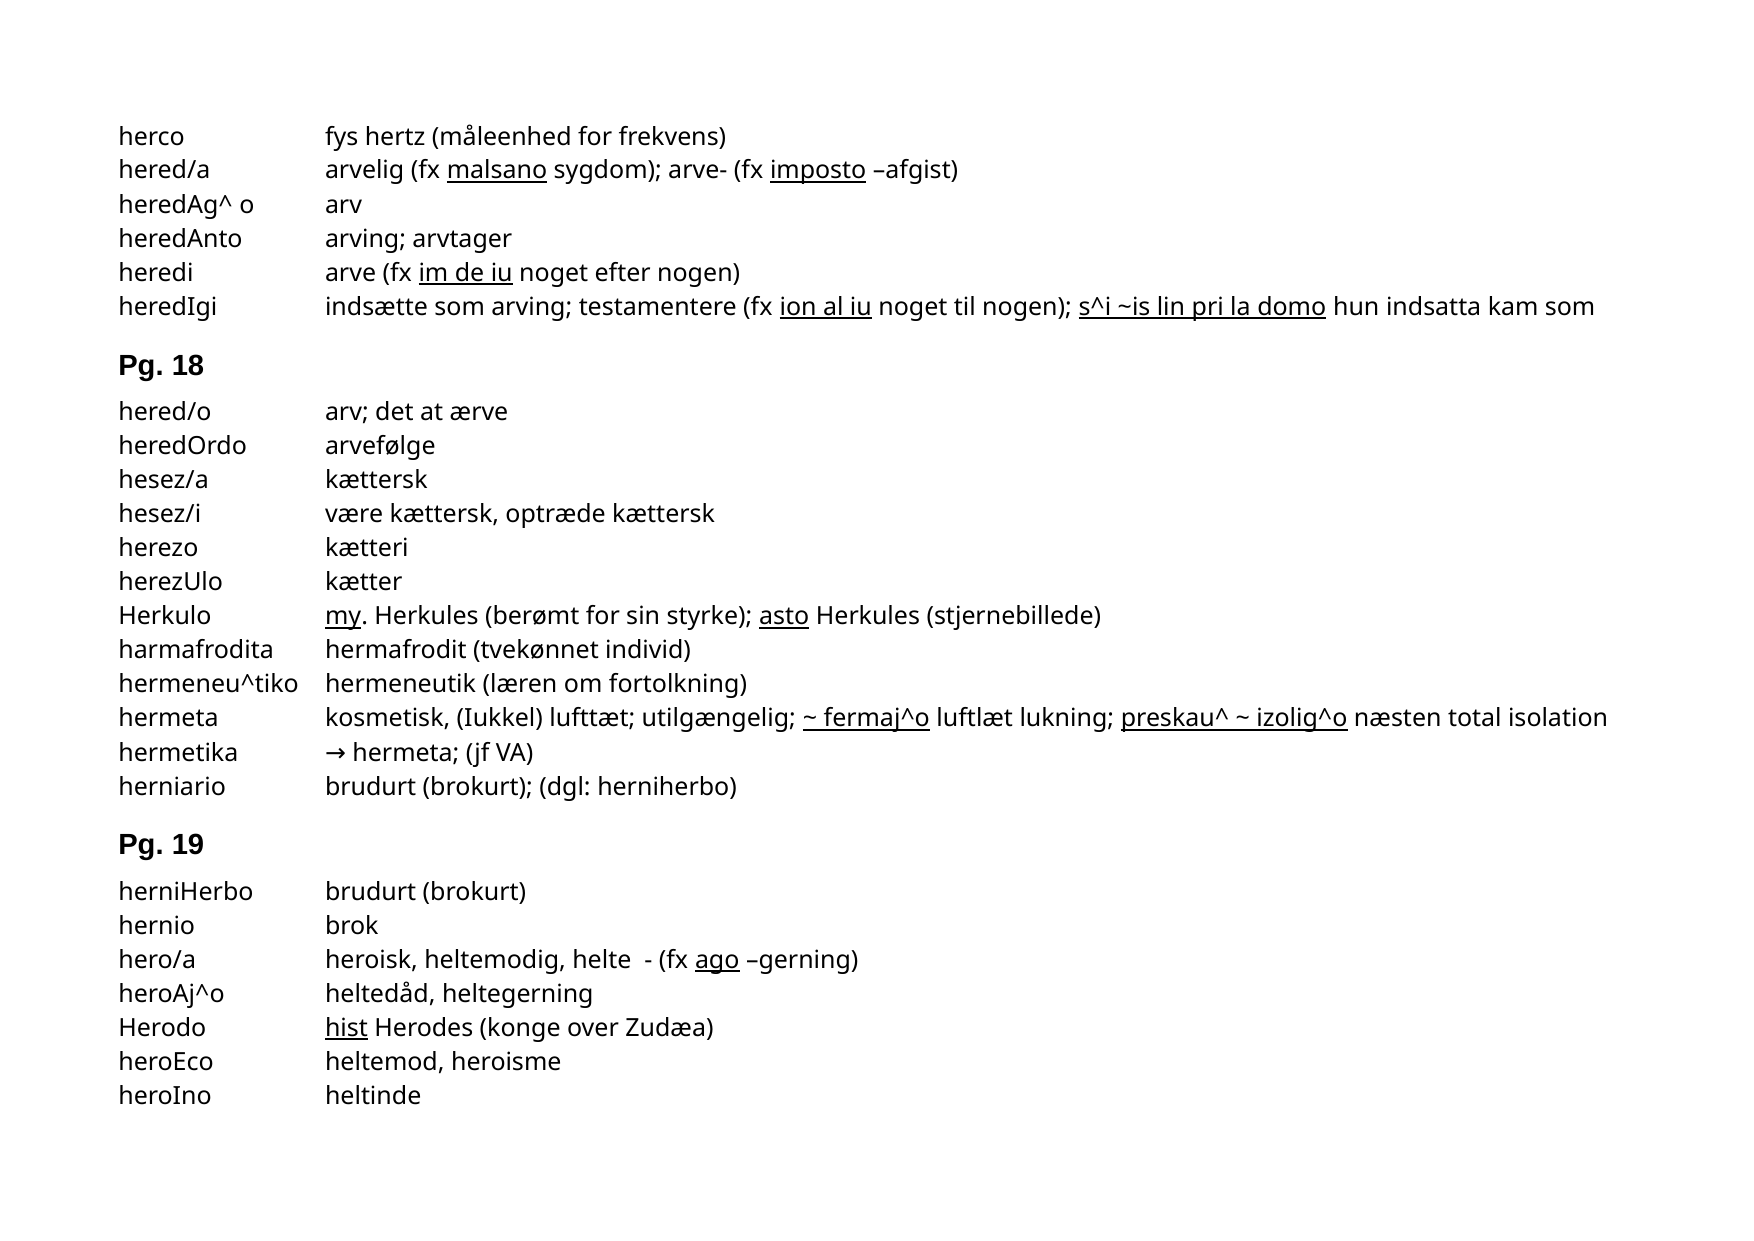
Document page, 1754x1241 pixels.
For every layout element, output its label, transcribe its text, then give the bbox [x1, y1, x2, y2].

text Herodo hist Herodes (konge over Zudæa) [118, 1009, 1636, 1044]
text herezo kætteri [118, 530, 1636, 564]
text herezUlo kætter [118, 564, 1636, 598]
text heredi arve (fx im de iu noget efter nogen) [118, 254, 1636, 288]
text herniario brudurt (brokurt); (dgl: herniherbo) [118, 768, 1636, 802]
text hernio brok [118, 907, 1636, 941]
text herco fys hertz (måleenhed for frekvens) [118, 118, 1636, 152]
text hered/o arv; det at ærve [118, 393, 1636, 428]
text herniHerbo brudurt (brokurt) [118, 873, 1636, 907]
text heroEco heltemod, heroisme [118, 1044, 1636, 1078]
text heredIgi indsætte som arving; testamentere (fx ion al iu noget til nogen); s^i ~is lin pri la domo hun indsatta kam som [118, 288, 1636, 322]
text heredAnto arving; arvtager [118, 220, 1636, 254]
text hermeneu^tiko hermeneutik (læren om fortolkning) [118, 666, 1636, 700]
text hered/a arvelig (fx malsano sygdom); arve- (fx imposto –afgist) [118, 152, 1636, 186]
text harmafrodita hermafrodit (tvekønnet individ) [118, 632, 1636, 666]
text hesez/a kættersk [118, 462, 1636, 496]
text hesez/i være kættersk, optræde kættersk [118, 496, 1636, 530]
text Herkulo my. Herkules (berømt for sin styrke); asto Herkules (stjernebillede) [118, 598, 1636, 632]
text heredOrdo arvefølge [118, 428, 1636, 462]
text heredAg^ o arv [118, 186, 1636, 220]
text hermetika → hermeta; (jf VA) [118, 734, 1636, 768]
subtitle Pg. 18 [118, 347, 1636, 381]
subtitle Pg. 19 [118, 827, 1636, 861]
text heroAj^o heltedåd, heltegerning [118, 976, 1636, 1009]
text hero/a heroisk, heltemodig, helte - (fx ago –gerning) [118, 941, 1636, 976]
text hermeta kosmetisk, (Iukkel) lufttæt; utilgængelig; ~ fermaj^o luftlæt lukning; preskau^ ~ izolig^o næsten total isolation [118, 700, 1636, 734]
text heroIno heltinde [118, 1078, 1636, 1112]
